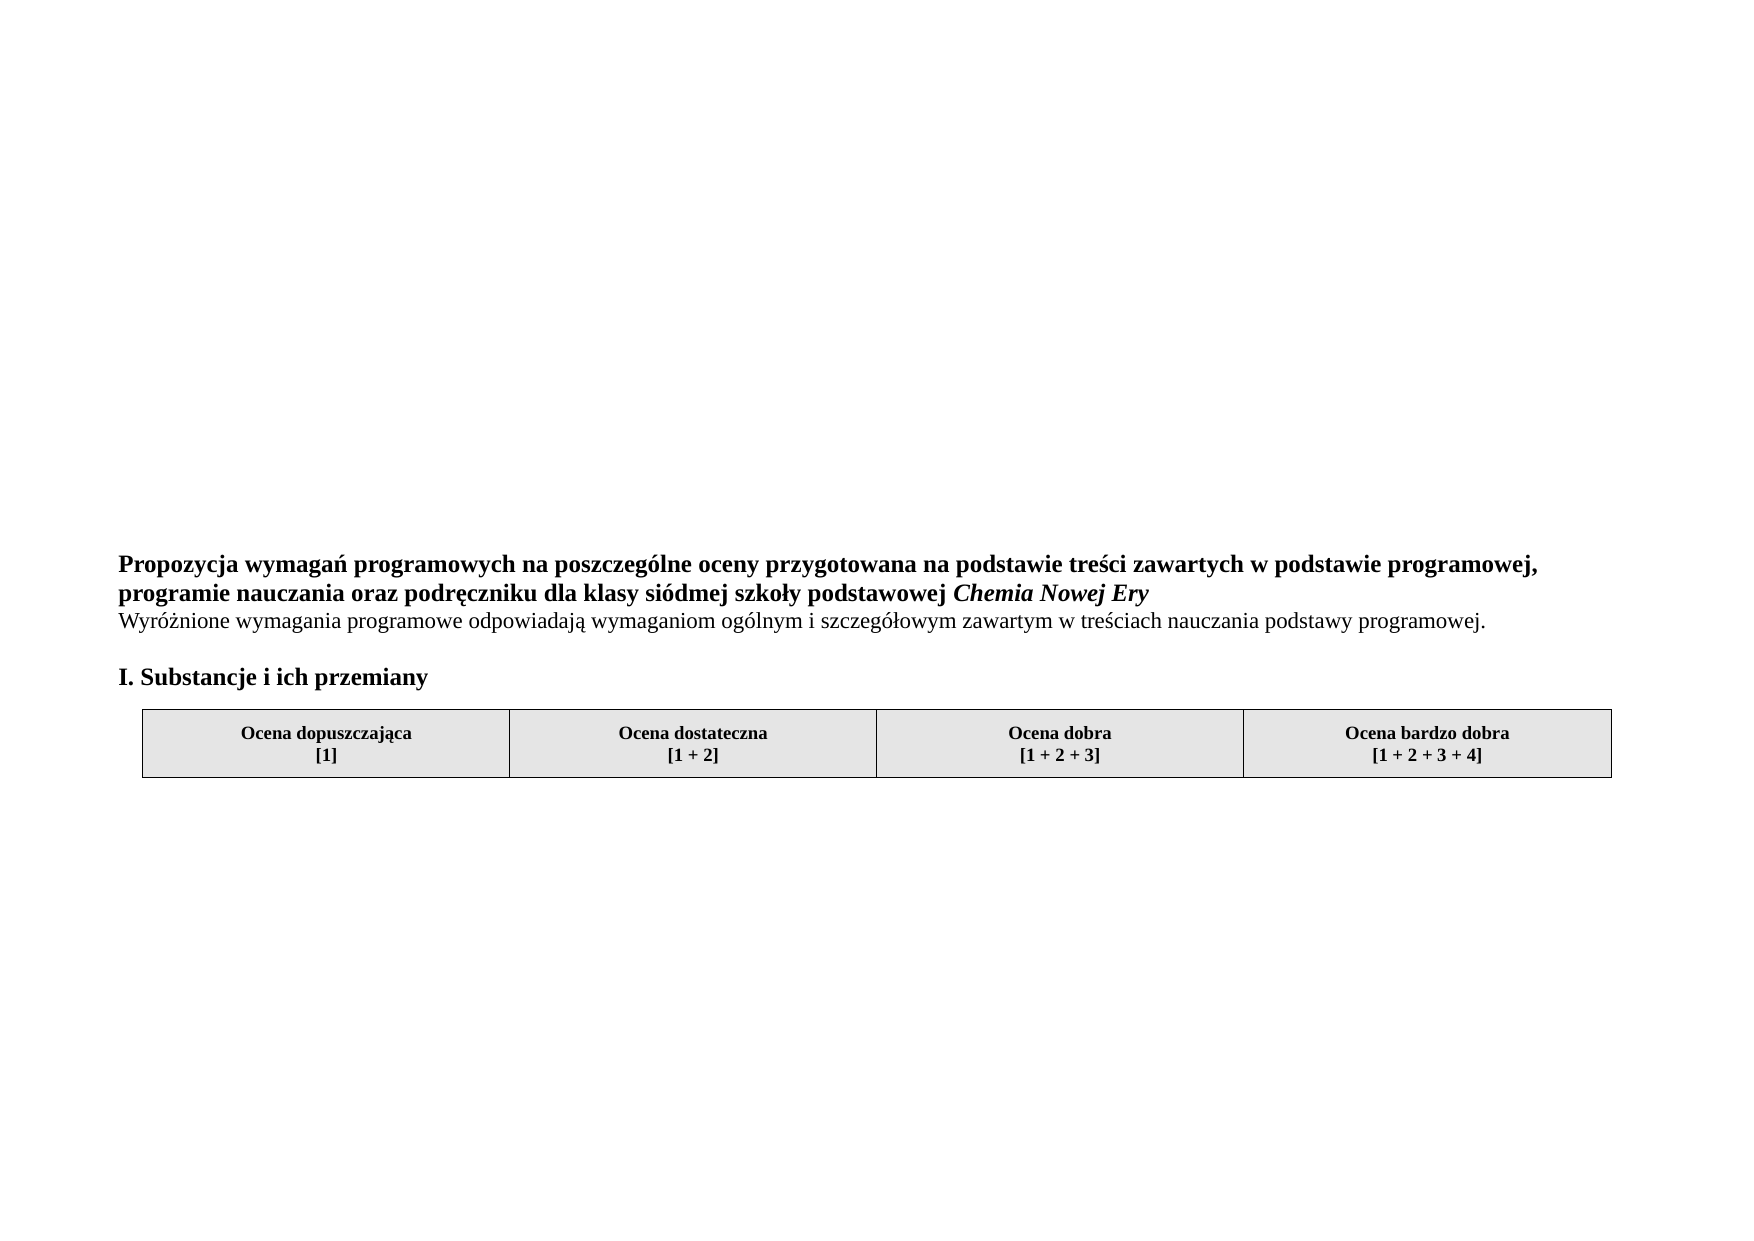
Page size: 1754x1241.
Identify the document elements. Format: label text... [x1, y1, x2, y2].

table_header Ocena bardzo dobra [1 + 2 + 3 + 4] [1244, 710, 1611, 777]
text Propozycja wymagań programowych na poszczególne oceny przygotowana na podstawie treści zawartych w podstawie programowej, programie nauczania oraz podręczniku dla klasy siódmej szkoły podstawowej Chemia Nowej Ery [118, 549, 1636, 607]
text I. Substancje i ich przemiany [118, 662, 1636, 691]
table_header Ocena dobra [1 + 2 + 3] [877, 710, 1243, 777]
table_header Ocena dopuszczająca [1] [143, 710, 509, 777]
text Wyróżnione wymagania programowe odpowiadają wymaganiom ogólnym i szczegółowym zawartym w treściach nauczania podstawy programowej. [118, 607, 1636, 633]
table_header Ocena dostateczna [1 + 2] [510, 710, 876, 777]
